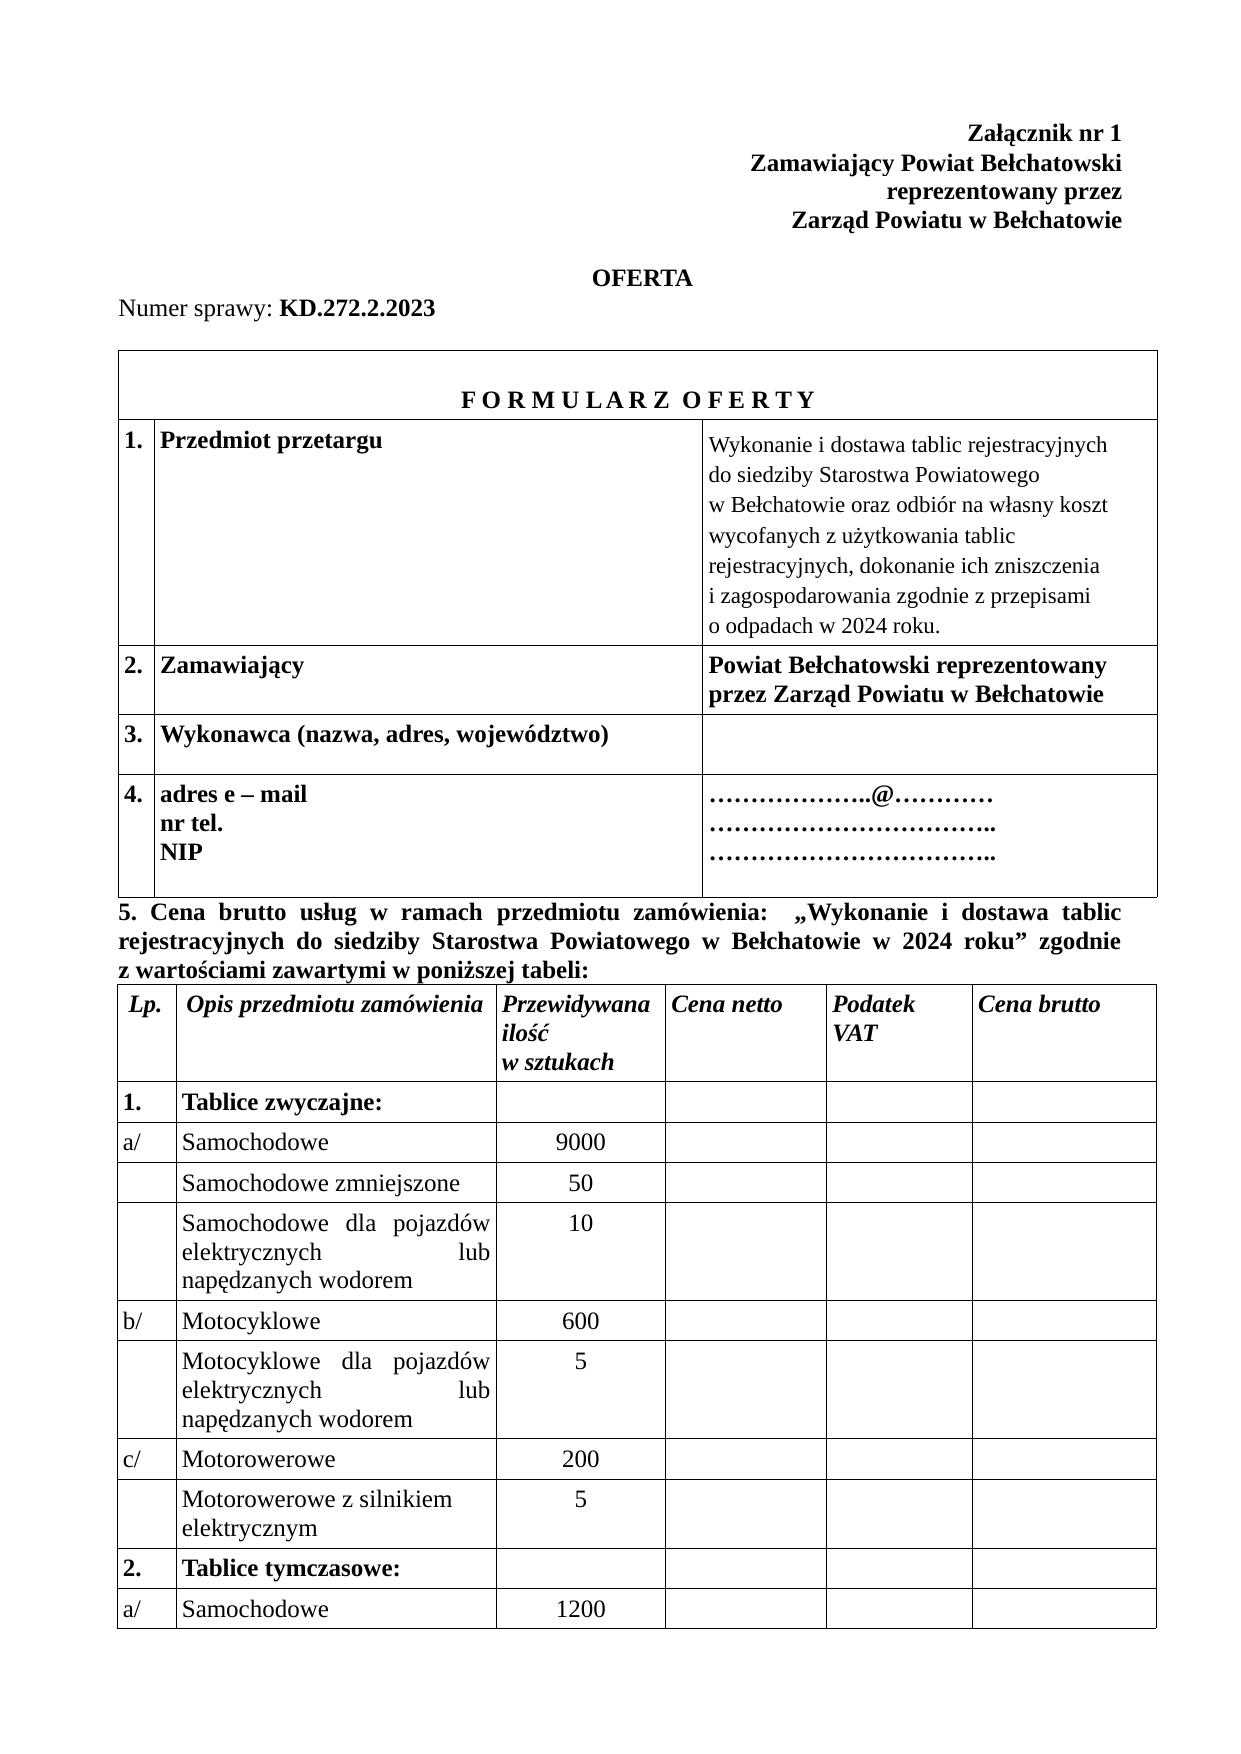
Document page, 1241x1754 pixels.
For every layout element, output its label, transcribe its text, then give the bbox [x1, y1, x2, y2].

table_cell Przedmiot przetargu [155, 420, 702, 644]
table_cell [703, 715, 1157, 774]
table_cell [973, 1341, 1156, 1438]
table_cell [118, 1480, 176, 1547]
table_cell [827, 1341, 972, 1438]
table_cell ………………..@………… …………………………….. …………………………….. [703, 775, 1157, 897]
table_cell Zamawiający [155, 646, 702, 713]
table_cell [666, 1203, 826, 1300]
table_cell [973, 1439, 1156, 1478]
table_cell [827, 1203, 972, 1300]
table_cell [973, 1163, 1156, 1202]
table_cell [973, 1123, 1156, 1162]
table_cell [973, 1549, 1156, 1588]
table_cell [666, 1439, 826, 1478]
table_header F O R M U L A R Z O F E R T Y [119, 351, 1157, 419]
table_cell [497, 1549, 665, 1588]
table_cell Tablice tymczasowe: [177, 1549, 496, 1588]
table_cell a/ [118, 1589, 176, 1628]
table_header Opis przedmiotu zamówienia [177, 985, 496, 1081]
table_cell 200 [497, 1439, 665, 1478]
table_cell Motocyklowe [177, 1301, 496, 1340]
table_cell [118, 1203, 176, 1300]
table_cell Samochodowe [177, 1589, 496, 1628]
table_cell [973, 1203, 1156, 1300]
table_header Podatek VAT [827, 985, 972, 1081]
text reprezentowany przez [162, 176, 1122, 205]
table_cell [973, 1589, 1156, 1628]
table_cell 5 [497, 1480, 665, 1547]
table_cell Wykonanie i dostawa tablic rejestracyjnych do siedziby Starostwa Powiatowego w Bełchatowie oraz odbiór na własny koszt wycofanych z użytkowania tablic rejestracyjnych, dokonanie ich zniszczenia i zagospodarowania zgodnie z przepisami o odpadach w 2024 roku. [703, 420, 1157, 644]
table_cell 5 [497, 1341, 665, 1438]
table_header Cena netto [666, 985, 826, 1081]
table_cell 10 [497, 1203, 665, 1300]
text Numer sprawy: KD.272.2.2023 [118, 293, 1122, 322]
table_cell 1. [119, 420, 154, 644]
table_cell Motorowerowe [177, 1439, 496, 1478]
table_cell Wykonawca (nazwa, adres, województwo) [155, 715, 702, 774]
table_cell [827, 1549, 972, 1588]
table_header Lp. [118, 985, 176, 1081]
text Zamawiający Powiat Bełchatowski [162, 148, 1122, 176]
table_cell c/ [118, 1439, 176, 1478]
table_cell [666, 1480, 826, 1547]
table_cell [827, 1163, 972, 1202]
table_cell [973, 1480, 1156, 1547]
table_cell adres e – mail nr tel. NIP [155, 775, 702, 897]
table_cell [827, 1480, 972, 1547]
table_cell [827, 1301, 972, 1340]
table_cell [973, 1082, 1156, 1122]
table_cell Motocyklowe dla pojazdów elektrycznych lub napędzanych wodorem [177, 1341, 496, 1438]
table_cell [666, 1082, 826, 1122]
table_cell Powiat Bełchatowski reprezentowany przez Zarząd Powiatu w Bełchatowie [703, 646, 1157, 713]
table_cell [666, 1123, 826, 1162]
table_cell [666, 1301, 826, 1340]
text 5. Cena brutto usług w ramach przedmiotu zamówienia: „Wykonanie i dostawa tablic rejestracyjnych do siedziby Starostwa Powiatowego w Bełchatowie w 2024 roku” zgodnie z wartościami zawartymi w poniższej tabeli: [118, 898, 1122, 983]
table_cell Samochodowe zmniejszone [177, 1163, 496, 1202]
table_cell 2. [118, 1549, 176, 1588]
table_cell [666, 1549, 826, 1588]
table_cell 600 [497, 1301, 665, 1340]
table_cell [827, 1082, 972, 1122]
table_cell Motorowerowe z silnikiem elektrycznym [177, 1480, 496, 1547]
table_cell [973, 1301, 1156, 1340]
table_cell [497, 1082, 665, 1122]
table_cell [666, 1341, 826, 1438]
table_cell a/ [118, 1123, 176, 1162]
table_header Cena brutto [973, 985, 1156, 1081]
table_cell 1200 [497, 1589, 665, 1628]
table_cell 50 [497, 1163, 665, 1202]
table_cell b/ [118, 1301, 176, 1340]
table_cell 2. [119, 646, 154, 713]
table_cell [666, 1163, 826, 1202]
table_cell [118, 1163, 176, 1202]
table_cell [827, 1439, 972, 1478]
table_cell Samochodowe dla pojazdów elektrycznych lub napędzanych wodorem [177, 1203, 496, 1300]
table_header Przewidywana ilość w sztukach [497, 985, 665, 1081]
table_cell [666, 1589, 826, 1628]
table_cell [118, 1341, 176, 1438]
table_cell 3. [119, 715, 154, 774]
table_cell 4. [119, 775, 154, 897]
table_cell [827, 1123, 972, 1162]
list OFERTA [162, 263, 1122, 293]
table_cell 9000 [497, 1123, 665, 1162]
table_cell Tablice zwyczajne: [177, 1082, 496, 1122]
table_cell 1. [118, 1082, 176, 1122]
table_cell Samochodowe [177, 1123, 496, 1162]
table_cell [827, 1589, 972, 1628]
text Załącznik nr 1 [162, 118, 1122, 148]
text Zarząd Powiatu w Bełchatowie [162, 205, 1122, 234]
